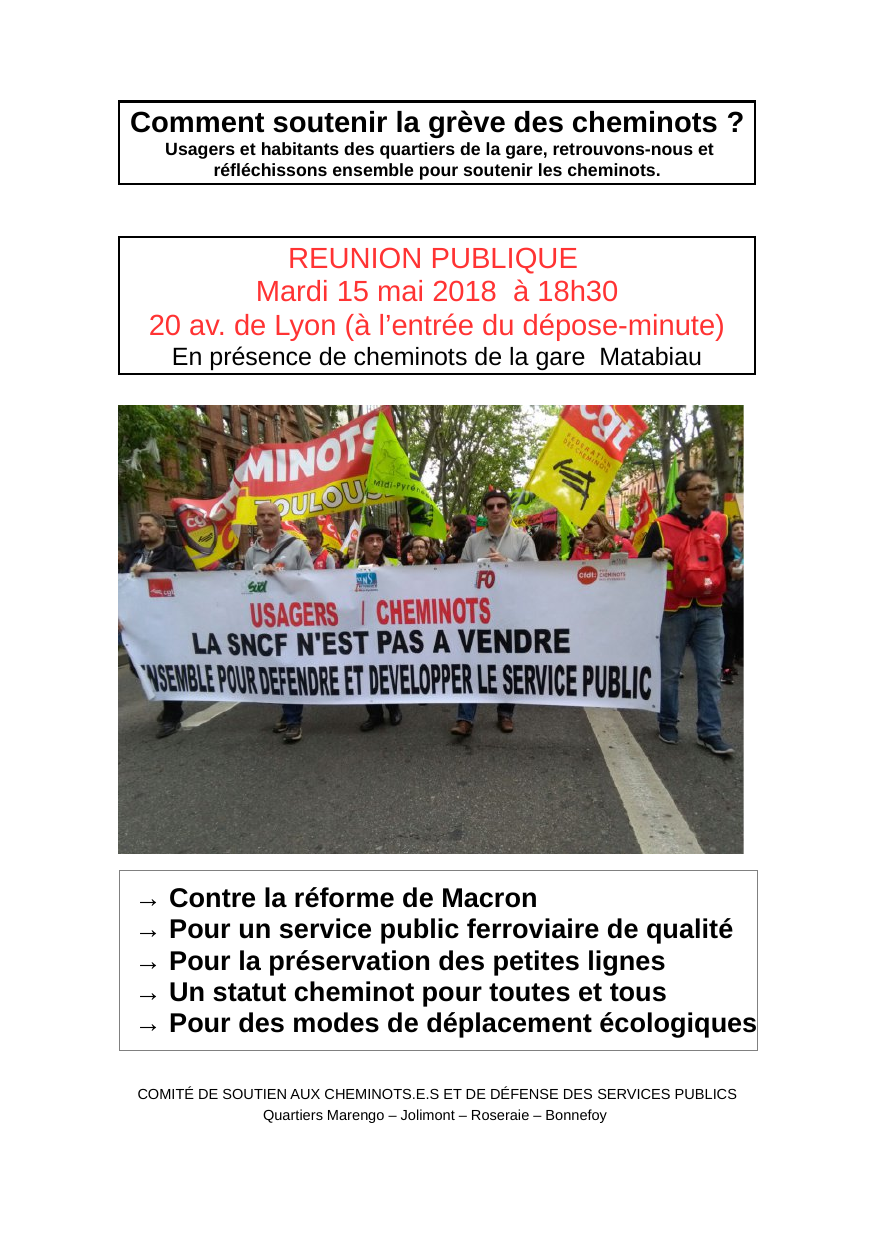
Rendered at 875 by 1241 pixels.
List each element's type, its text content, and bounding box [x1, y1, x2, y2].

text Mardi 15 mai 2018 à 18h30 [120, 269, 754, 303]
text 20 av. de Lyon (à l’entrée du dépose-minute) [120, 303, 754, 336]
text REUNION PUBLIQUE [120, 238, 754, 269]
text Comment soutenir la grève des cheminots ? [120, 103, 754, 134]
text Usagers et habitants des quartiers de la gare, retrouvons-nous et réfléchissons ensemble pour soutenir les cheminots. [120, 134, 754, 183]
text En présence de cheminots de la gare Matabiau [120, 336, 754, 373]
picture [118, 405, 744, 854]
